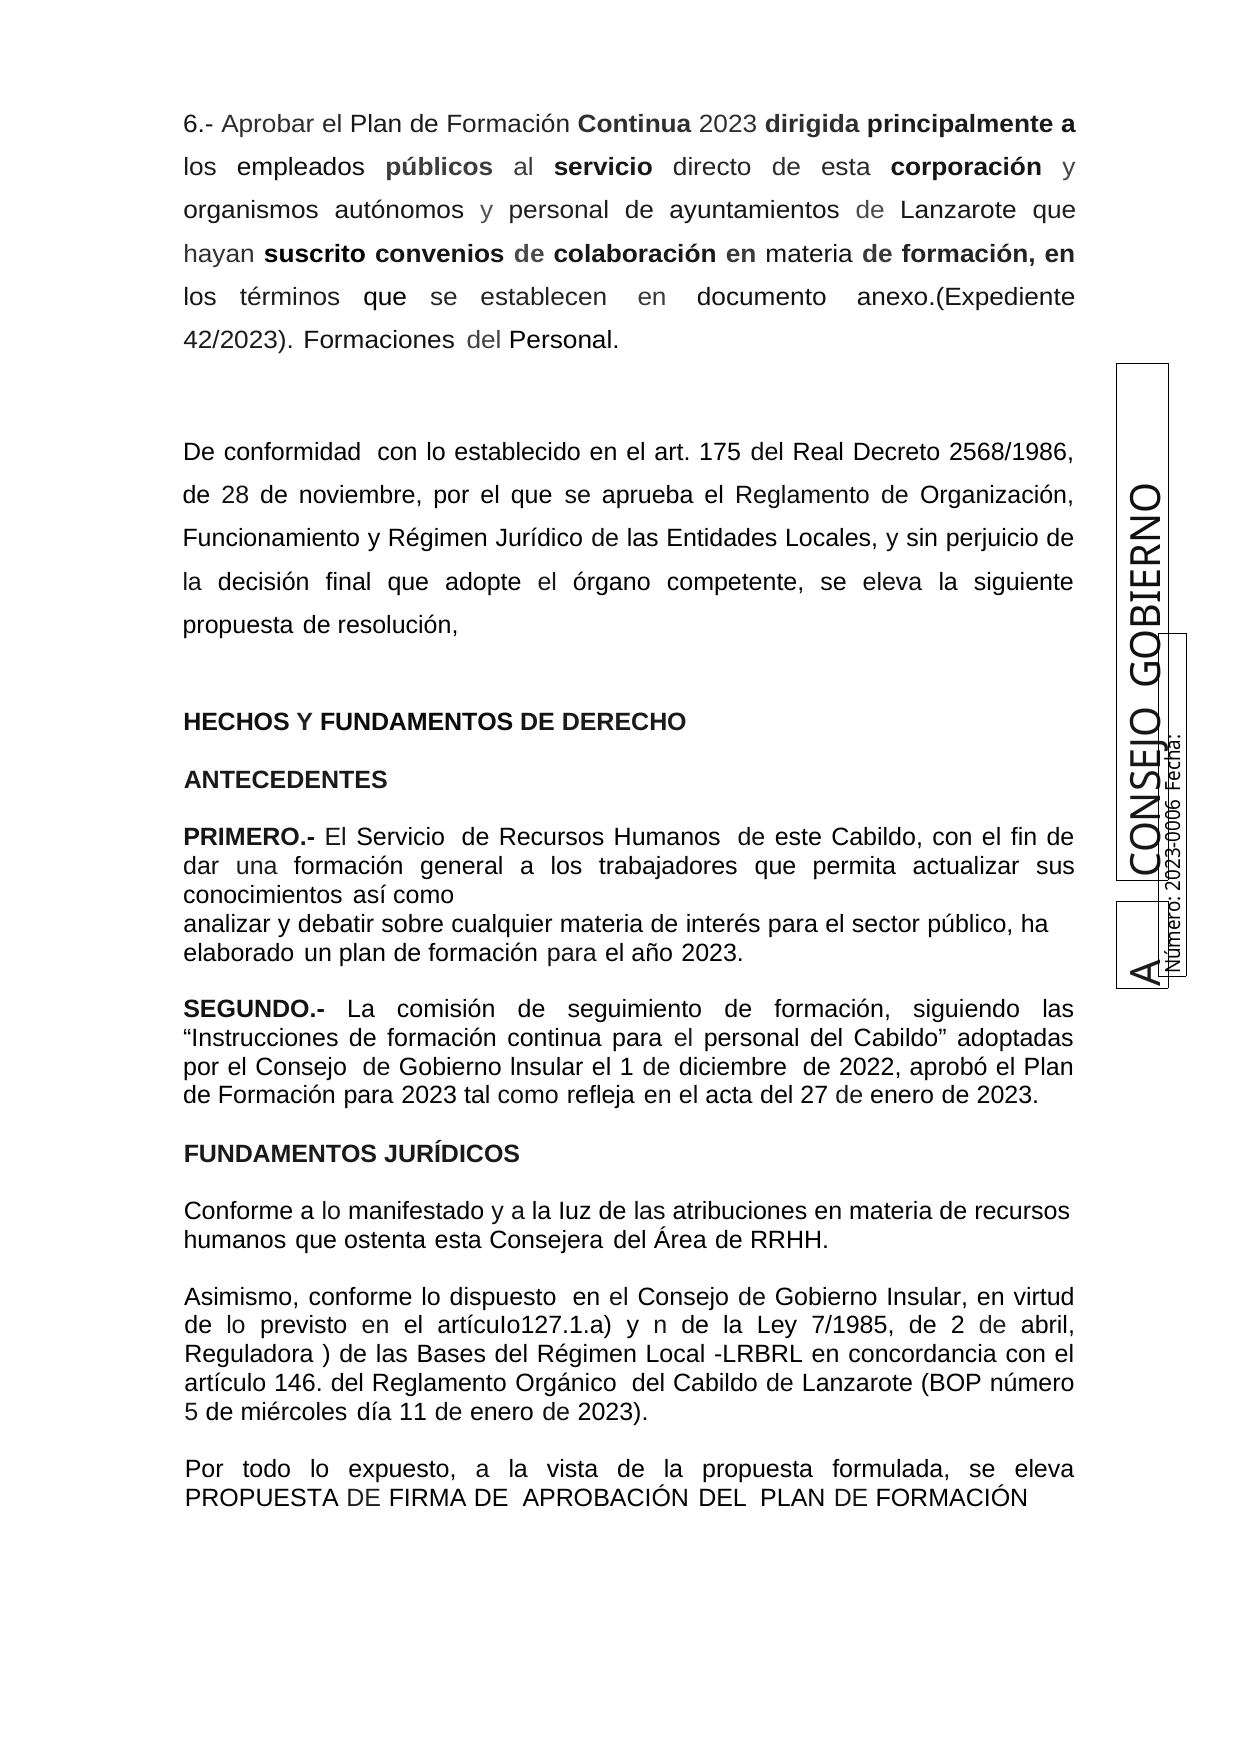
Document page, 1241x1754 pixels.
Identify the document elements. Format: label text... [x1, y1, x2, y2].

text A ŒA [1117, 904, 1166, 988]
text Conforme a lo manifestado y a la Iuz de las atribuciones en materia de recursos humanos que ostenta esta Consejera del Área de RRHH. [183, 1196, 1071, 1253]
text analizar y debatir sobre cualquier materia de interés para el sector público, ha elaborado un plan de formación para el año 2023. [183, 909, 1051, 967]
subtitle FUNDAMENTOS JURÍDICOS [183, 1139, 1221, 1167]
text Por todo lo expuesto, a la vista de la propuesta formulada, se eleva PROPUESTA DE FIRMA DE APROBACIÓN DEL PLAN DE FORMACIÓN [184, 1455, 1075, 1511]
subtitle HECHOS Y FUNDAMENTOS DE DERECHO ANTECEDENTES [183, 707, 688, 793]
text Número: 2023-0006 Fecha: 04/05/2023 [1159, 634, 1184, 976]
text PRIMERO.- El Servicio de Recursos Humanos de este Cabildo, con el fin de dar una formación general a los trabajadores que permita actualizar sus conocimientos así como [183, 822, 1076, 909]
text De conformidad con lo establecido en el art. 175 del Real Decreto 2568/1986, de 28 de noviembre, por el que se aprueba el Reglamento de Organización, Funcionamiento y Régimen Jurídico de las Entidades Locales, y sin perjuicio de la decisión final que adopte el órgano competente, se eleva la siguiente propuesta de resolución, [182, 437, 1074, 639]
text SEGUNDO.- La comisión de seguimiento de formación, siguiendo las “Instrucciones de formación continua para el personal del Cabildo” adoptadas por el Consejo de Gobierno lnsular el 1 de diciembre de 2022, aprobó el Plan de Formación para 2023 tal como refleja en el acta del 27 de enero de 2023. [183, 994, 1074, 1109]
text CONSEJO GOBIERNO INSUAR [1117, 365, 1166, 880]
text 6.- Aprobar el Plan de Formación Continua 2023 dirigida principalmente a los empleados públicos al servicio directo de esta corporación y organismos autónomos y personal de ayuntamientos de Lanzarote que hayan suscrito convenios de colaboración en materia de formación, en los términos que se establecen en documento anexo.(Expediente 42/2023). Formaciones del Personal. [183, 109, 1076, 354]
text A ŒA [1135, 968, 1147, 977]
text Asimismo, conforme lo dispuesto en el Consejo de Gobierno Insular, en virtud de lo previsto en el artícuIo127.1.a) y n de la Ley 7/1985, de 2 de abril, Reguladora ) de las Bases del Régimen Local -LRBRL en concordancia con el artículo 146. del Reglamento Orgánico del Cabildo de Lanzarote (BOP número 5 de miércoles día 11 de enero de 2023). [184, 1282, 1075, 1426]
